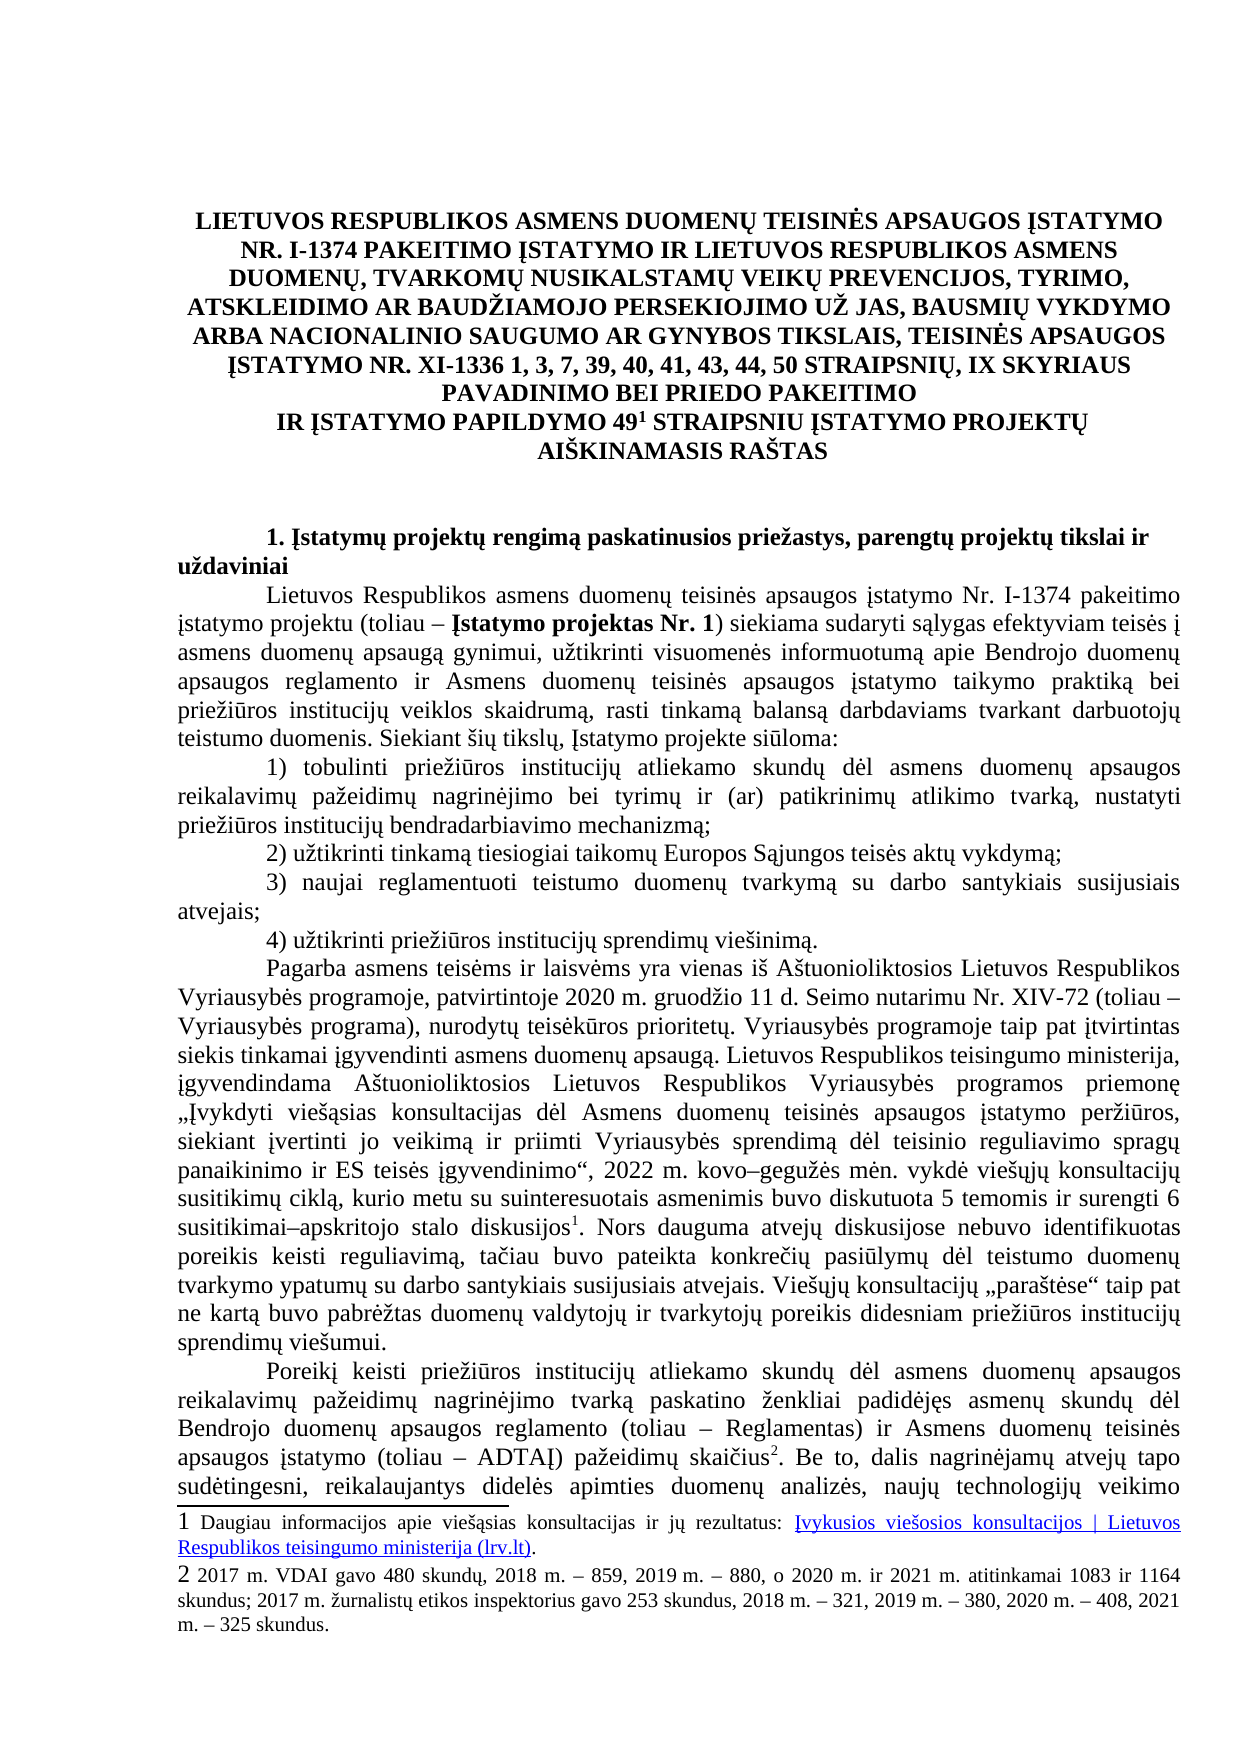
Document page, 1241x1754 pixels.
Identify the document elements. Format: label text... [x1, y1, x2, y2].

text 3) naujai reglamentuoti teistumo duomenų tvarkymą su darbo santykiais susijusiais atvejais; [177, 867, 1181, 925]
text 1. Įstatymų projektų rengimą paskatinusios priežastys, parengtų projektų tikslai ir uždaviniai [177, 522, 1181, 580]
text LIETUVOS RESPUBLIKOS ASMENS DUOMENŲ TEISINĖS APSAUGOS ĮSTATYMO NR. I-1374 PAKEITIMO ĮSTATYMO IR LIETUVOS RESPUBLIKOS ASMENS DUOMENŲ, TVARKOMŲ NUSIKALSTAMŲ VEIKŲ PREVENCIJOS, TYRIMO, ATSKLEIDIMO AR BAUDŽIAMOJO PERSEKIOJIMO UŽ JAS, BAUSMIŲ VYKDYMO ARBA NACIONALINIO SAUGUMO AR GYNYBOS TIKSLAIS, TEISINĖS APSAUGOS ĮSTATYMO NR. XI-1336 1, 3, 7, 39, 40, 41, 43, 44, 50 STRAIPSNIŲ, IX SKYRIAUS PAVADINIMO BEI PRIEDO PAKEITIMO [177, 206, 1181, 407]
text Pagarba asmens teisėms ir laisvėms yra vienas iš Aštuonioliktosios Lietuvos Respublikos Vyriausybės programoje, patvirtintoje 2020 m. gruodžio 11 d. Seimo nutarimu Nr. XIV-72 (toliau – Vyriausybės programa), nurodytų teisėkūros prioritetų. Vyriausybės programoje taip pat įtvirtintas siekis tinkamai įgyvendinti asmens duomenų apsaugą. Lietuvos Respublikos teisingumo ministerija, įgyvendindama Aštuonioliktosios Lietuvos Respublikos Vyriausybės programos priemonę „Įvykdyti viešąsias konsultacijas dėl Asmens duomenų teisinės apsaugos įstatymo peržiūros, siekiant įvertinti jo veikimą ir priimti Vyriausybės sprendimą dėl teisinio reguliavimo spragų panaikinimo ir ES teisės įgyvendinimo“, 2022 m. kovo–gegužės mėn. vykdė viešųjų konsultacijų susitikimų ciklą, kurio metu su suinteresuotais asmenimis buvo diskutuota 5 temomis ir surengti 6 susitikimai–apskritojo stalo diskusijos. Nors dauguma atvejų diskusijose nebuvo identifikuotas poreikis keisti reguliavimą, tačiau buvo pateikta konkrečių pasiūlymų dėl teistumo duomenų tvarkymo ypatumų su darbo santykiais susijusiais atvejais. Viešųjų konsultacijų „paraštėse“ taip pat ne kartą buvo pabrėžtas duomenų valdytojų ir tvarkytojų poreikis didesniam priežiūros institucijų sprendimų viešumui. [177, 953, 1181, 1356]
text 1) tobulinti priežiūros institucijų atliekamo skundų dėl asmens duomenų apsaugos reikalavimų pažeidimų nagrinėjimo bei tyrimų ir (ar) patikrinimų atlikimo tvarką, nustatyti priežiūros institucijų bendradarbiavimo mechanizmą; [177, 752, 1181, 838]
text IR ĮSTATYMO PAPILDYMO 491 STRAIPSNIU ĮSTATYMO PROJEKTŲ [177, 407, 1181, 436]
text Poreikį keisti priežiūros institucijų atliekamo skundų dėl asmens duomenų apsaugos reikalavimų pažeidimų nagrinėjimo tvarką paskatino ženkliai padidėjęs asmenų skundų dėl Bendrojo duomenų apsaugos reglamento (toliau – Reglamentas) ir Asmens duomenų teisinės apsaugos įstatymo (toliau – ADTAĮ) pažeidimų skaičius. Be to, dalis nagrinėjamų atvejų tapo sudėtingesni, reikalaujantys didelės apimties duomenų analizės, naujų technologijų veikimo [177, 1356, 1181, 1500]
text 4) užtikrinti priežiūros institucijų sprendimų viešinimą. [177, 925, 1181, 953]
text AIŠKINAMASIS RAŠTAS [177, 436, 1181, 465]
text Lietuvos Respublikos asmens duomenų teisinės apsaugos įstatymo Nr. I-1374 pakeitimo įstatymo projektu (toliau – Įstatymo projektas Nr. 1) siekiama sudaryti sąlygas efektyviam teisės į asmens duomenų apsaugą gynimui, užtikrinti visuomenės informuotumą apie Bendrojo duomenų apsaugos reglamento ir Asmens duomenų teisinės apsaugos įstatymo taikymo praktiką bei priežiūros institucijų veiklos skaidrumą, rasti tinkamą balansą darbdaviams tvarkant darbuotojų teistumo duomenis. Siekiant šių tikslų, Įstatymo projekte siūloma: [177, 580, 1181, 752]
text 2) užtikrinti tinkamą tiesiogiai taikomų Europos Sąjungos teisės aktų vykdymą; [177, 838, 1181, 867]
text Daugiau informacijos apie viešąsias konsultacijas ir jų rezultatus: Įvykusios viešosios konsultacijos | Lietuvos Respublikos teisingumo ministerija (lrv.lt). [177, 1506, 1181, 1559]
text 2017 m. VDAI gavo 480 skundų, 2018 m. – 859, 2019 m. – 880, o 2020 m. ir 2021 m. atitinkamai 1083 ir 1164 skundus; 2017 m. žurnalistų etikos inspektorius gavo 253 skundus, 2018 m. – 321, 2019 m. – 380, 2020 m. – 408, 2021 m. – 325 skundus. [177, 1559, 1181, 1636]
